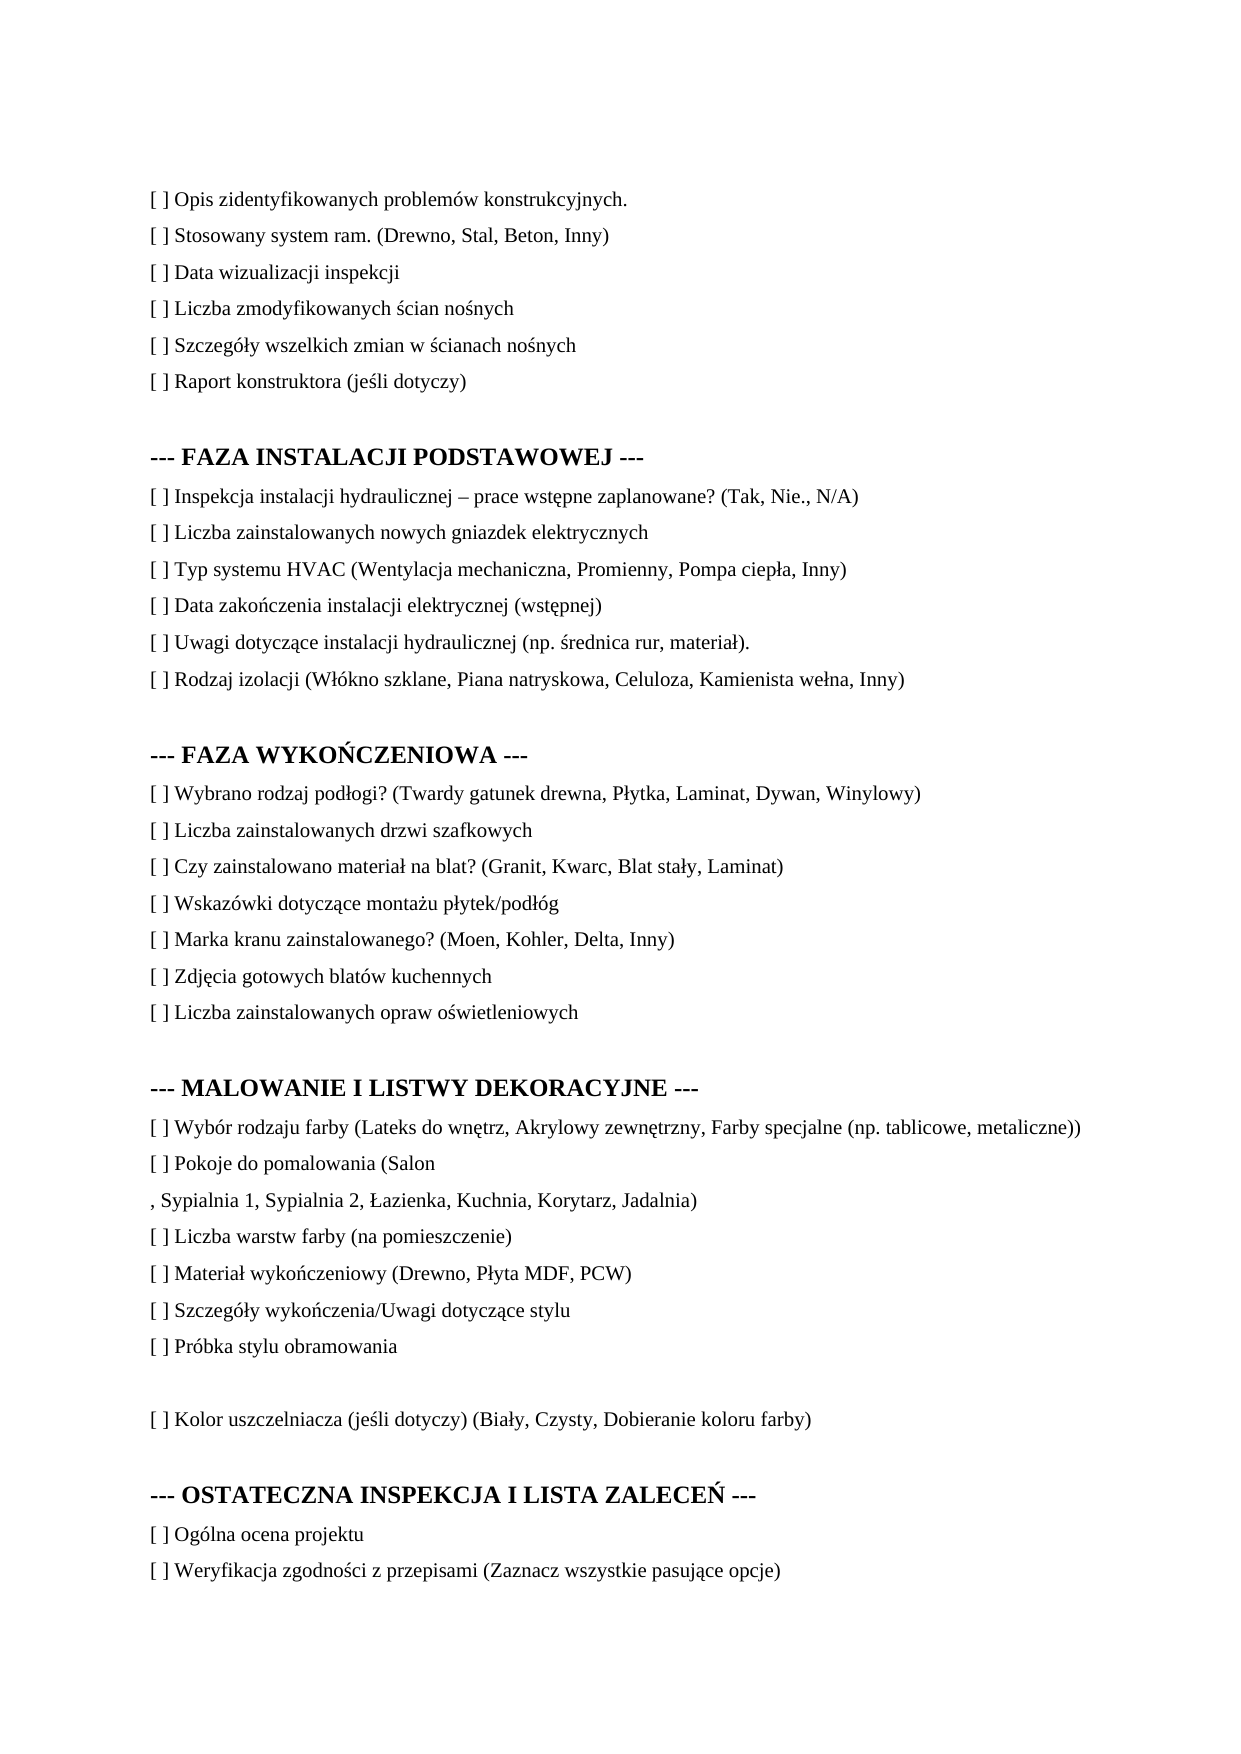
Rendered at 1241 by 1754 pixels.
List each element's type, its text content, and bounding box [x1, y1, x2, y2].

text [ ] Stosowany system ram. (Drewno, Stal, Beton, Inny) [150, 223, 1090, 247]
text [ ] Liczba zmodyfikowanych ścian nośnych [150, 296, 1090, 320]
text [ ] Data zakończenia instalacji elektrycznej (wstępnej) [150, 593, 1090, 617]
text [ ] Materiał wykończeniowy (Drewno, Płyta MDF, PCW) [150, 1261, 1090, 1285]
text [ ] Opis zidentyfikowanych problemów konstrukcyjnych. [150, 187, 1090, 211]
text [ ] Szczegóły wszelkich zmian w ścianach nośnych [150, 333, 1090, 357]
text [ ] Kolor uszczelniacza (jeśli dotyczy) (Biały, Czysty, Dobieranie koloru farby) [150, 1407, 1090, 1431]
text [ ] Próbka stylu obramowania [150, 1334, 1090, 1358]
text --- MALOWANIE I LISTWY DEKORACYJNE --- [150, 1073, 1090, 1102]
text [ ] Typ systemu HVAC (Wentylacja mechaniczna, Promienny, Pompa ciepła, Inny) [150, 557, 1090, 581]
text [ ] Liczba zainstalowanych nowych gniazdek elektrycznych [150, 520, 1090, 544]
text [ ] Zdjęcia gotowych blatów kuchennych [150, 964, 1090, 988]
text --- OSTATECZNA INSPEKCJA I LISTA ZALECEŃ --- [150, 1480, 1090, 1509]
text [ ] Data wizualizacji inspekcji [150, 260, 1090, 284]
text [ ] Liczba zainstalowanych drzwi szafkowych [150, 817, 1090, 842]
text [ ] Pokoje do pomalowania (Salon [150, 1151, 1090, 1175]
text [ ] Wybór rodzaju farby (Lateks do wnętrz, Akrylowy zewnętrzny, Farby specjalne (np. tablicowe, metaliczne)) [150, 1115, 1090, 1139]
text [ ] Ogólna ocena projektu [150, 1522, 1090, 1546]
text --- FAZA WYKOŃCZENIOWA --- [150, 740, 1090, 768]
text , Sypialnia 1, Sypialnia 2, Łazienka, Kuchnia, Korytarz, Jadalnia) [150, 1188, 1090, 1212]
text [ ] Rodzaj izolacji (Włókno szklane, Piana natryskowa, Celuloza, Kamienista wełna, Inny) [150, 667, 1090, 691]
text [ ] Wybrano rodzaj podłogi? (Twardy gatunek drewna, Płytka, Laminat, Dywan, Winylowy) [150, 781, 1090, 805]
text [ ] Inspekcja instalacji hydraulicznej – prace wstępne zaplanowane? (Tak, Nie., N/A) [150, 484, 1090, 508]
text --- FAZA INSTALACJI PODSTAWOWEJ --- [150, 442, 1090, 471]
text [ ] Wskazówki dotyczące montażu płytek/podłóg [150, 891, 1090, 915]
text [ ] Szczegóły wykończenia/Uwagi dotyczące stylu [150, 1297, 1090, 1322]
text [ ] Uwagi dotyczące instalacji hydraulicznej (np. średnica rur, materiał). [150, 630, 1090, 654]
text [ ] Marka kranu zainstalowanego? (Moen, Kohler, Delta, Inny) [150, 927, 1090, 951]
text [ ] Liczba warstw farby (na pomieszczenie) [150, 1224, 1090, 1248]
text [ ] Czy zainstalowano materiał na blat? (Granit, Kwarc, Blat stały, Laminat) [150, 854, 1090, 878]
text [ ] Liczba zainstalowanych opraw oświetleniowych [150, 1000, 1090, 1024]
text [ ] Weryfikacja zgodności z przepisami (Zaznacz wszystkie pasujące opcje) [150, 1558, 1090, 1582]
text [ ] Raport konstruktora (jeśli dotyczy) [150, 369, 1090, 393]
